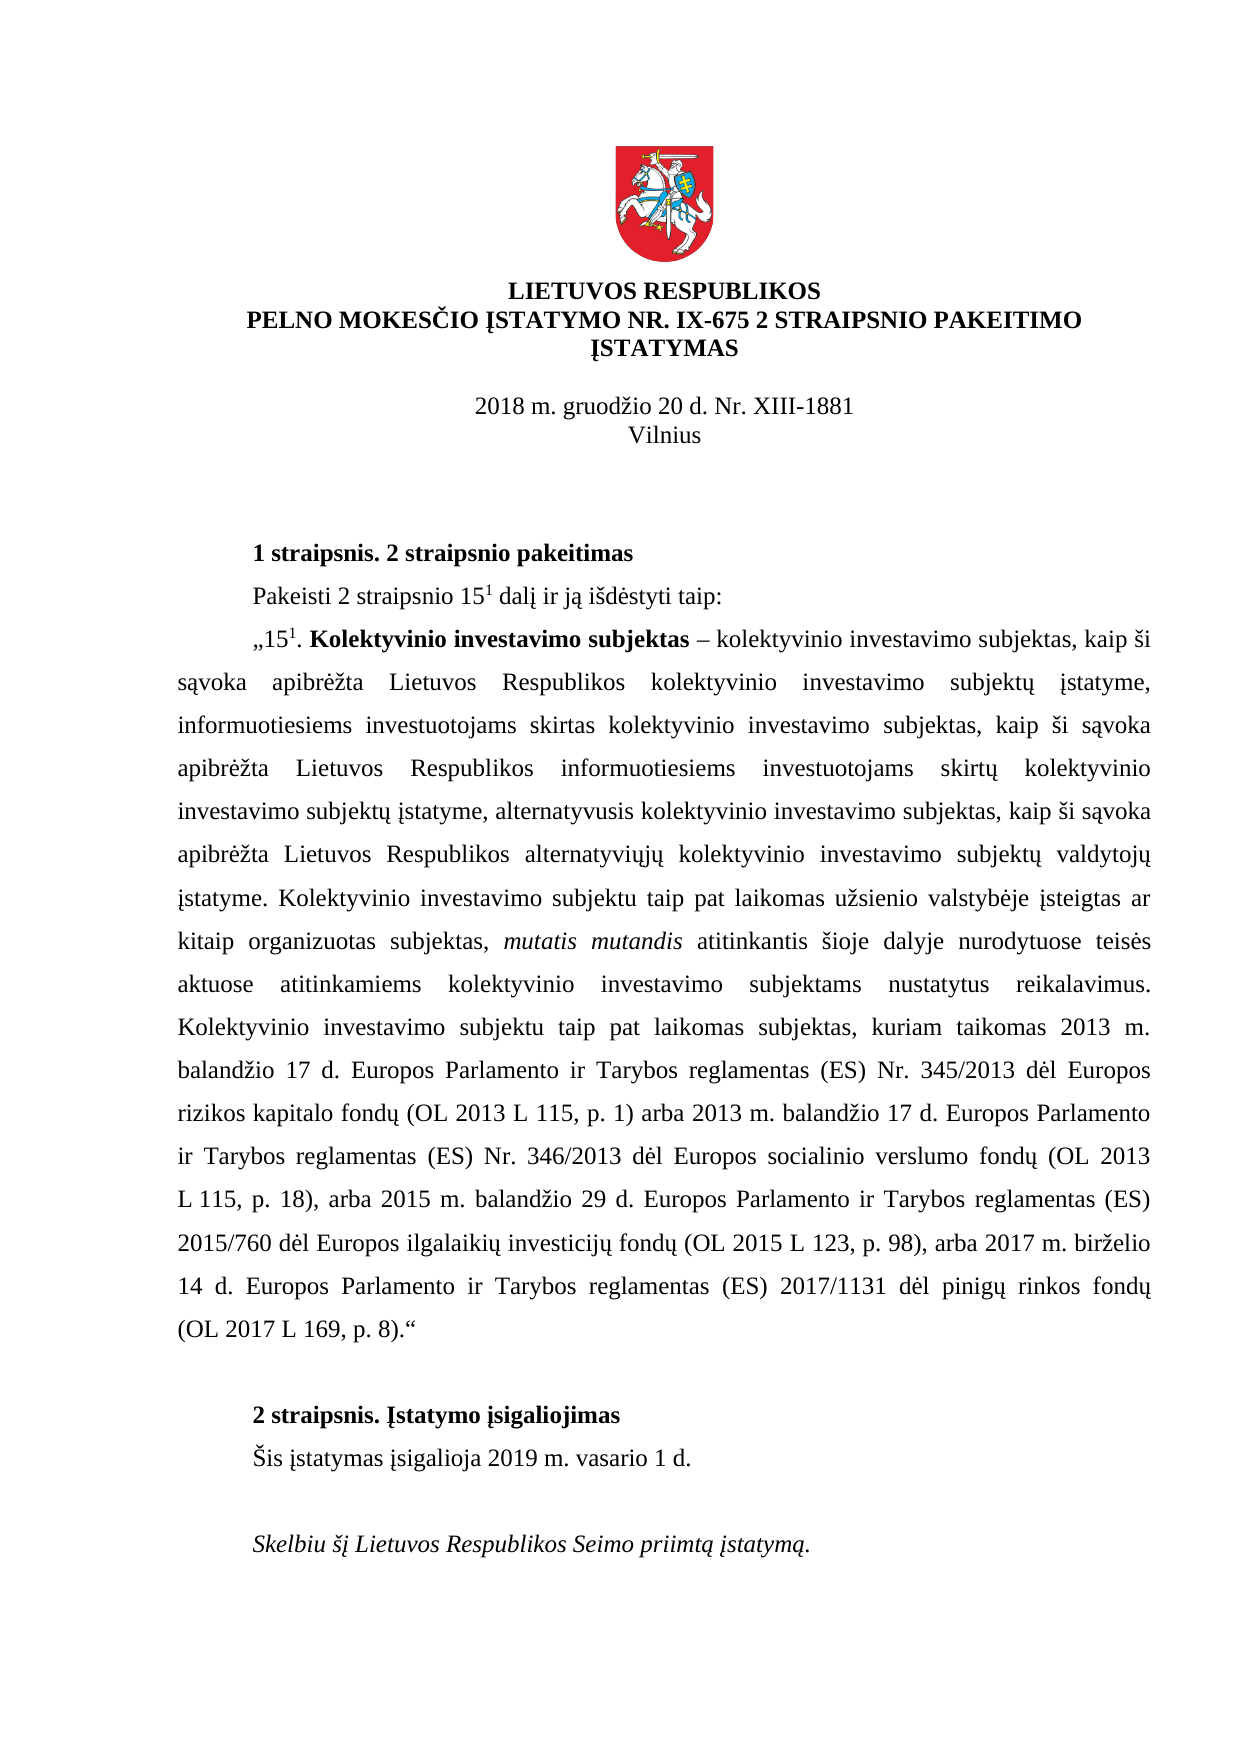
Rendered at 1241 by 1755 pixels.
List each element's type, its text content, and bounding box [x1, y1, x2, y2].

text 2018 m. gruodžio 20 d. Nr. XIII-1881 [177, 391, 1152, 420]
text Skelbiu šį Lietuvos Respublikos Seimo priimtą įstatymą. [177, 1529, 1152, 1558]
text Vilnius [177, 420, 1152, 448]
text „151. Kolektyvinio investavimo subjektas – kolektyvinio investavimo subjektas, kaip ši sąvoka apibrėžta Lietuvos Respublikos kolektyvinio investavimo subjektų įstatyme, informuotiesiems investuotojams skirtas kolektyvinio investavimo subjektas, kaip ši sąvoka apibrėžta Lietuvos Respublikos informuotiesiems investuotojams skirtų kolektyvinio investavimo subjektų įstatyme, alternatyvusis kolektyvinio investavimo subjektas, kaip ši sąvoka apibrėžta Lietuvos Respublikos alternatyviųjų kolektyvinio investavimo subjektų valdytojų įstatyme. Kolektyvinio investavimo subjektu taip pat laikomas užsienio valstybėje įsteigtas ar kitaip organizuotas subjektas, mutatis mutandis atitinkantis šioje dalyje nurodytuose teisės aktuose atitinkamiems kolektyvinio investavimo subjektams nustatytus reikalavimus. Kolektyvinio investavimo subjektu taip pat laikomas subjektas, kuriam taikomas 2013 m. balandžio 17 d. Europos Parlamento ir Tarybos reglamentas (ES) Nr. 345/2013 dėl Europos rizikos kapitalo fondų (OL 2013 L 115, p. 1) arba 2013 m. balandžio 17 d. Europos Parlamento ir Tarybos reglamentas (ES) Nr. 346/2013 dėl Europos socialinio verslumo fondų (OL 2013 L 115, p. 18), arba 2015 m. balandžio 29 d. Europos Parlamento ir Tarybos reglamentas (ES) 2015/760 dėl Europos ilgalaikių investicijų fondų (OL 2015 L 123, p. 98), arba 2017 m. birželio 14 d. Europos Parlamento ir Tarybos reglamentas (ES) 2017/1131 dėl pinigų rinkos fondų (OL 2017 L 169, p. 8).“ [177, 624, 1152, 1343]
text PELNO MOKESČIO ĮSTATYMO NR. IX-675 2 STRAIPSNIO PAKEITIMO [177, 305, 1152, 333]
text 2 straipsnis. Įstatymo įsigaliojimas [177, 1400, 1152, 1429]
text Šis įstatymas įsigalioja 2019 m. vasario 1 d. [177, 1443, 1152, 1472]
text Pakeisti 2 straipsnio 151 dalį ir ją išdėstyti taip: [177, 581, 1152, 609]
text LIETUVOS RESPUBLIKOS [177, 276, 1152, 305]
text ĮSTATYMAS [177, 333, 1152, 362]
text 1 straipsnis. 2 straipsnio pakeitimas [177, 538, 1152, 566]
